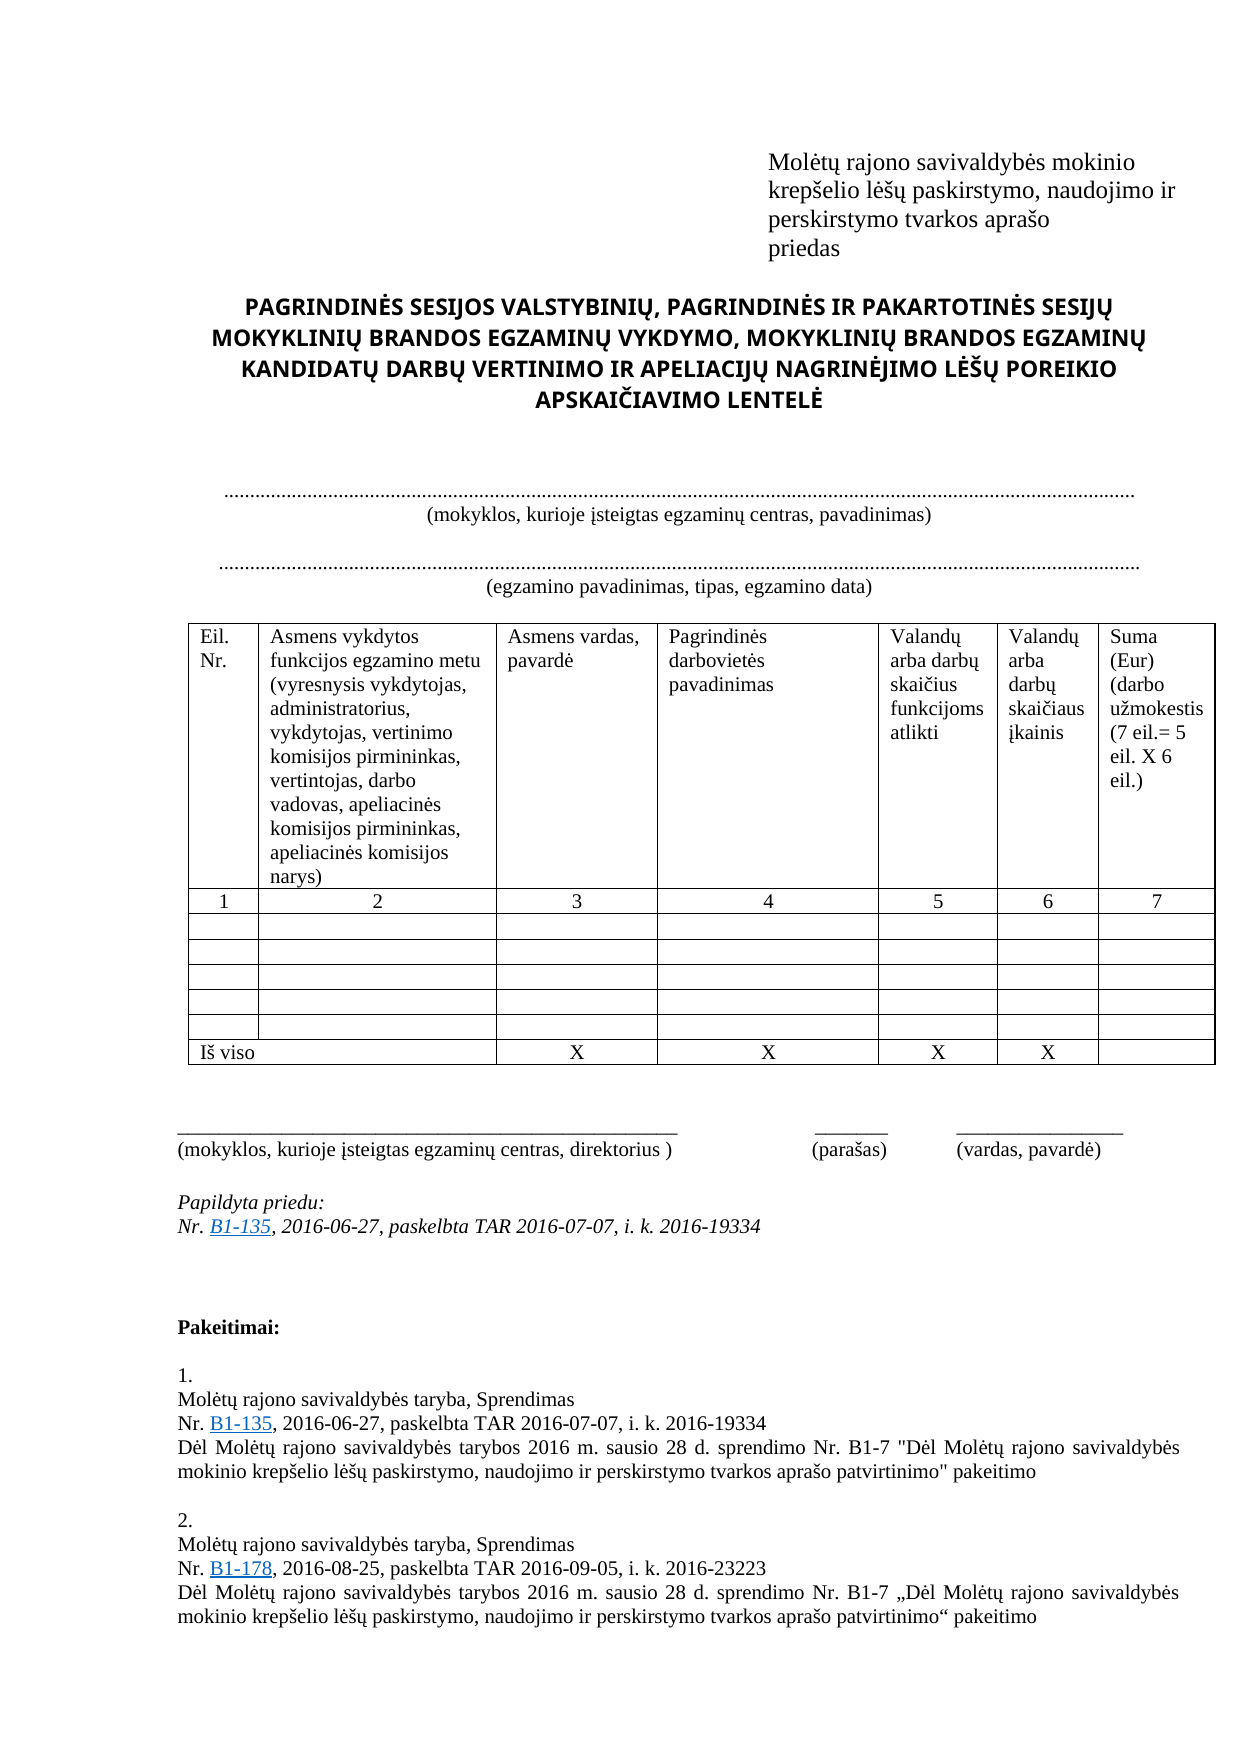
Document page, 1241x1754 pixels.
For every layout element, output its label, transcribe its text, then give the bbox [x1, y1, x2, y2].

table_cell [1099, 1040, 1214, 1064]
table_cell 6 [998, 889, 1098, 913]
table_cell [1099, 990, 1214, 1014]
text Dėl Molėtų rajono savivaldybės tarybos 2016 m. sausio 28 d. sprendimo Nr. B1-7 "Dėl Molėtų rajono savivaldybės mokinio krepšelio lėšų paskirstymo, naudojimo ir perskirstymo tvarkos aprašo patvirtinimo" pakeitimo [177, 1435, 1181, 1483]
table_header Eil. Nr. [189, 624, 258, 888]
text (mokyklos, kurioje įsteigtas egzaminų centras, pavadinimas) [177, 502, 1181, 526]
table_cell [259, 990, 496, 1014]
text Nr. B1-178, 2016-08-25, paskelbta TAR 2016-09-05, i. k. 2016-23223 [177, 1556, 1181, 1580]
table_cell [189, 1015, 258, 1039]
table_cell [189, 965, 258, 989]
table_cell [189, 940, 258, 963]
table_cell X [879, 1040, 997, 1064]
table_header Pagrindinės darbovietės pavadinimas [658, 624, 878, 888]
table_cell [658, 914, 878, 938]
table_cell [658, 965, 878, 989]
table_cell [998, 990, 1098, 1014]
table_cell 3 [497, 889, 657, 913]
table_cell [879, 1015, 997, 1039]
table_cell Iš viso [189, 1040, 496, 1064]
table_header Suma (Eur) (darbo užmokestis (7 eil.= 5 eil. X 6 eil.) [1099, 624, 1214, 888]
table_cell [998, 965, 1098, 989]
table_cell [259, 965, 496, 989]
table_cell X [658, 1040, 878, 1064]
text 2. [177, 1507, 1181, 1532]
table_cell [879, 965, 997, 989]
text (mokyklos, kurioje įsteigtas egzaminų centras, direktorius ) (parašas) (vardas, pavardė) [177, 1137, 1181, 1161]
text Nr. B1-135, 2016-06-27, paskelbta TAR 2016-07-07, i. k. 2016-19334 [177, 1411, 1181, 1435]
text ................................................................................................................................................................................. [177, 550, 1181, 574]
table_cell 2 [259, 889, 496, 913]
text ________________________________________________ _______ ________________ [177, 1113, 1181, 1137]
table_cell X [998, 1040, 1098, 1064]
table_cell [879, 940, 997, 963]
table_cell 7 [1099, 889, 1214, 913]
table_header Valandų arba darbų skaičius funkcijoms atlikti [879, 624, 997, 888]
table_cell [497, 990, 657, 1014]
table_cell [497, 1015, 657, 1039]
table_cell [1099, 1015, 1214, 1039]
text krepšelio lėšų paskirstymo, naudojimo ir [768, 176, 1181, 204]
text Papildyta priedu: [177, 1190, 1181, 1214]
text Nr. B1-135, 2016-06-27, paskelbta TAR 2016-07-07, i. k. 2016-19334 [177, 1214, 1181, 1238]
table_cell 4 [658, 889, 878, 913]
table_cell [1099, 914, 1214, 938]
table_cell 1 [189, 889, 258, 913]
text Molėtų rajono savivaldybės taryba, Sprendimas [177, 1532, 1181, 1556]
table_header Asmens vardas, pavardė [497, 624, 657, 888]
text Pakeitimai: [177, 1315, 1181, 1339]
table_cell [1099, 965, 1214, 989]
table_cell [998, 1015, 1098, 1039]
table_cell [658, 990, 878, 1014]
text priedas [768, 233, 1181, 262]
text (egzamino pavadinimas, tipas, egzamino data) [177, 574, 1181, 598]
table_cell [259, 940, 496, 963]
text Dėl Molėtų rajono savivaldybės tarybos 2016 m. sausio 28 d. sprendimo Nr. B1-7 „Dėl Molėtų rajono savivaldybės mokinio krepšelio lėšų paskirstymo, naudojimo ir perskirstymo tvarkos aprašo patvirtinimo“ pakeitimo [177, 1580, 1181, 1628]
table_cell [497, 940, 657, 963]
table_cell [189, 990, 258, 1014]
table_cell [998, 914, 1098, 938]
table_cell 5 [879, 889, 997, 913]
text Molėtų rajono savivaldybės mokinio [768, 147, 1181, 176]
table_header Asmens vykdytos funkcijos egzamino metu (vyresnysis vykdytojas, administratorius, vykdytojas, vertinimo komisijos pirmininkas, vertintojas, darbo vadovas, apeliacinės komisijos pirmininkas, apeliacinės komisijos narys) [259, 624, 496, 888]
table_header Valandų arba darbų skaičiaus įkainis [998, 624, 1098, 888]
text Molėtų rajono savivaldybės taryba, Sprendimas [177, 1387, 1181, 1411]
text perskirstymo tvarkos aprašo [768, 204, 1181, 233]
table_cell [497, 914, 657, 938]
text ............................................................................................................................................................................... [177, 478, 1181, 502]
table_cell X [497, 1040, 657, 1064]
table_cell [497, 965, 657, 989]
table_cell [658, 940, 878, 963]
table_cell [1099, 940, 1214, 963]
text 1. [177, 1363, 1181, 1387]
table_cell [259, 914, 496, 938]
table_cell [658, 1015, 878, 1039]
table_cell [189, 914, 258, 938]
table_cell [998, 940, 1098, 963]
table_cell [259, 1015, 496, 1039]
text PAGRINDINĖS SESIJOS VALSTYBINIŲ, PAGRINDINĖS IR PAKARTOTINĖS SESIJŲ MOKYKLINIŲ BRANDOS EGZAMINŲ VYKDYMO, MOKYKLINIŲ BRANDOS EGZAMINŲ KANDIDATŲ DARBŲ VERTINIMO IR APELIACIJŲ NAGRINĖJIMO LĖŠŲ POREIKIO APSKAIČIAVIMO LENTELĖ [177, 291, 1181, 416]
table_cell [879, 914, 997, 938]
table_cell [879, 990, 997, 1014]
